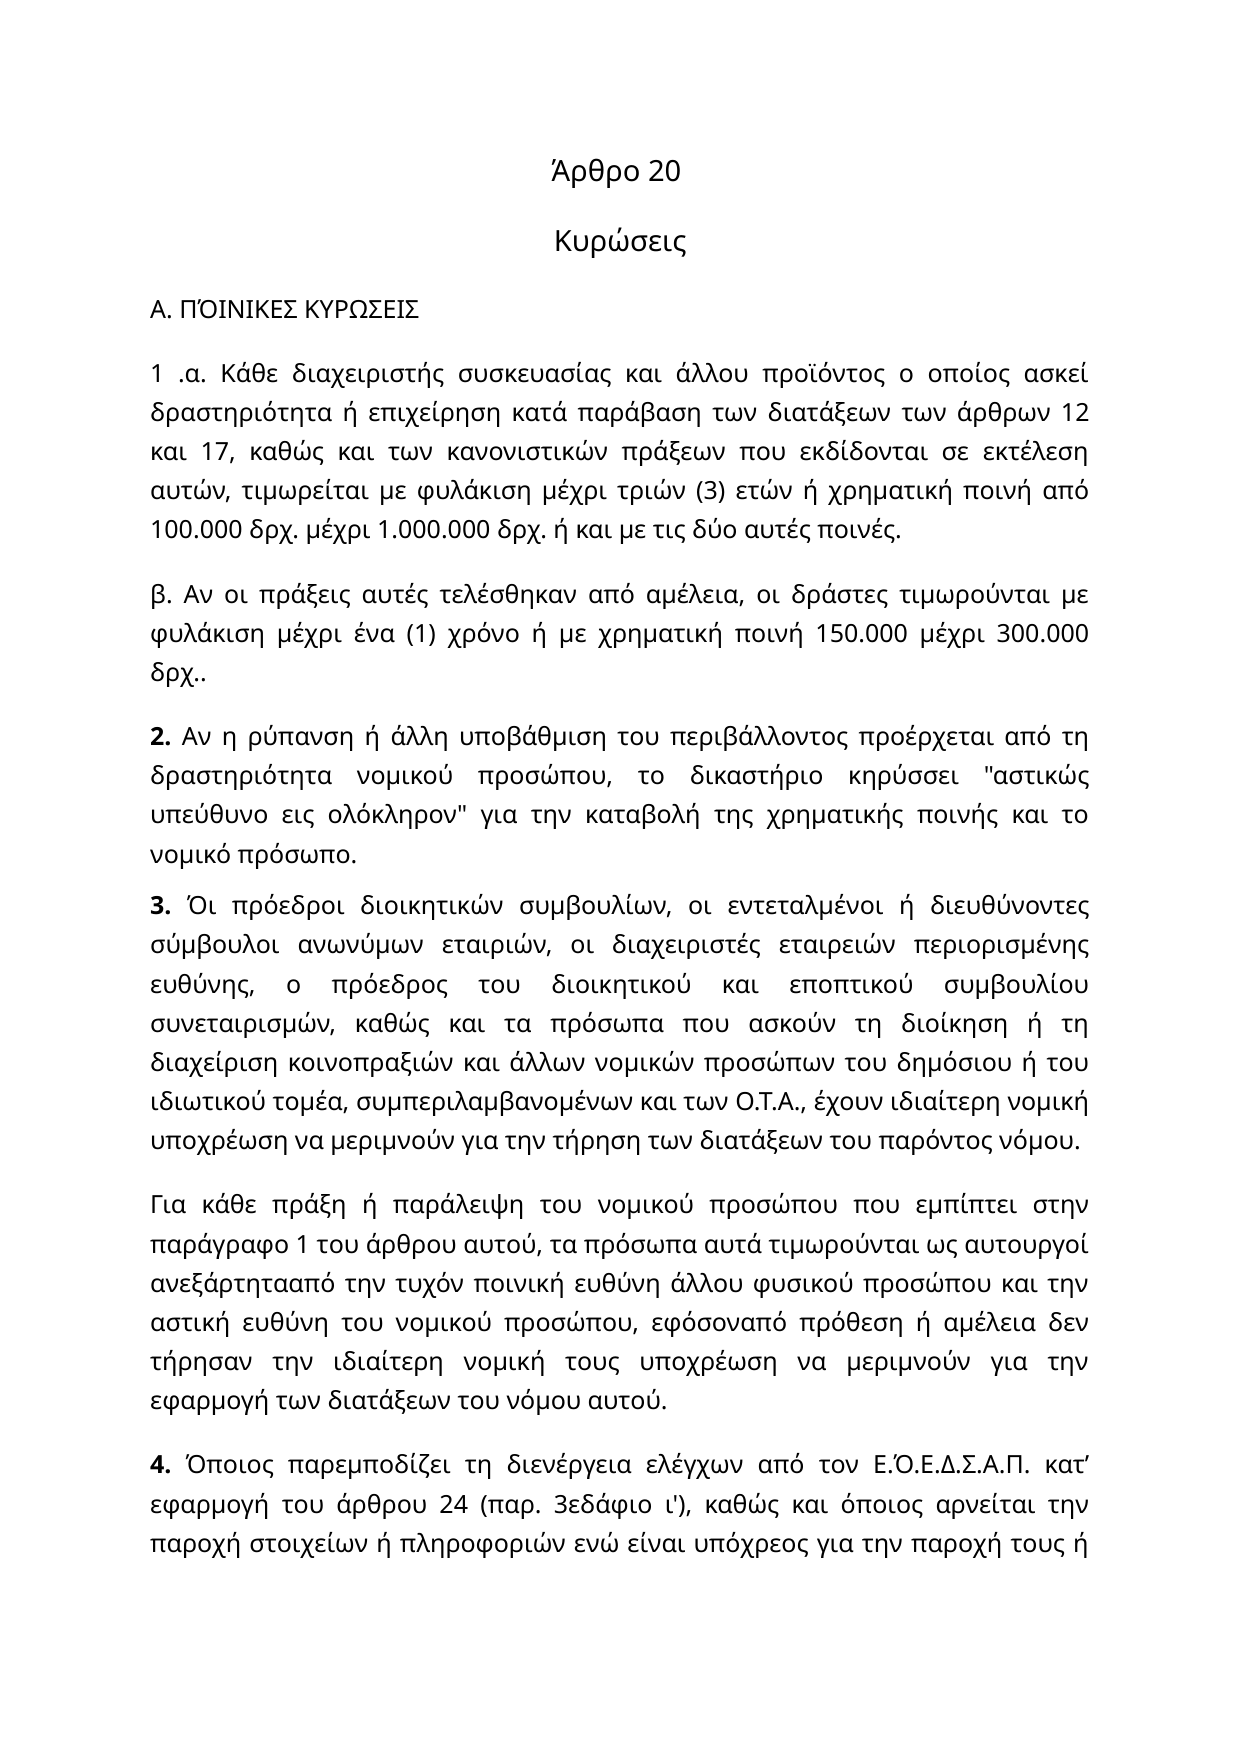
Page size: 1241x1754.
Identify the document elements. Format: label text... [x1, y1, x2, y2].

text Για κάθε πράξη ή παράλειψη του νομικού προσώπου που εμπίπτει στην παράγραφο 1 του άρθρου αυτού, τα πρόσωπα αυτά τιμωρούνται ως αυτουργοί ανεξάρτητααπό την τυχόν ποινική ευθύνη άλλου φυσικού προσώπου και την αστική ευθύνη του νομικού προσώπου, εφόσοναπό πρόθεση ή αμέλεια δεν τήρησαν την ιδιαίτερη νομική τους υποχρέωση να μεριμνούν για την εφαρμογή των διατάξεων του νόμου αυτού. [150, 1187, 1090, 1417]
text Α. ΠΌΙΝΙΚΕΣ ΚΥΡΩΣΕΙΣ [150, 291, 1090, 325]
text 3. Όι πρόεδροι διοικητικών συμβουλίων, οι εντεταλμένοι ή διευθύνοντες σύμβουλοι ανωνύμων εταιριών, οι διαχειριστές εταιρειών περιορισμένης ευθύνης, ο πρόεδρος του διοικητικού και εποπτικού συμβουλίου συνεταιρισμών, καθώς και τα πρόσωπα που ασκούν τη διοίκηση ή τη διαχείριση κοινοπραξιών και άλλων νομικών προσώπων του δημόσιου ή του ιδιωτικού τομέα, συμπεριλαμβανομένων και των Ο.Τ.Α., έχουν ιδιαίτερη νομική υποχρέωση να μεριμνούν για την τήρηση των διατάξεων του παρόντος νόμου. [150, 888, 1090, 1157]
text 4. Όποιος παρεμποδίζει τη διενέργεια ελέγχων από τον Ε.Ό.Ε.Δ.Σ.Α.Π. κατ’ εφαρμογή του άρθρου 24 (παρ. 3εδάφιο ι'), καθώς και όποιος αρνείται την παροχή στοιχείων ή πληροφοριών ενώ είναι υπόχρεος για την παροχή τους ή [150, 1447, 1090, 1559]
text β. Αν οι πράξεις αυτές τελέσθηκαν από αμέλεια, οι δράστες τιμωρούνται με φυλάκιση μέχρι ένα (1) χρόνο ή με χρηματική ποινή 150.000 μέχρι 300.000 δρχ.. [150, 576, 1090, 689]
text 1 .α. Κάθε διαχειριστής συσκευασίας και άλλου προϊόντος ο οποίος ασκεί δραστηριότητα ή επιχείρηση κατά παράβαση των διατάξεων των άρθρων 12 και 17, καθώς και των κανονιστικών πράξεων που εκδίδονται σε εκτέλεση αυτών, τιμωρείται με φυλάκιση μέχρι τριών (3) ετών ή χρηματική ποινή από 100.000 δρχ. μέχρι 1.000.000 δρχ. ή και με τις δύο αυτές ποινές. [150, 355, 1090, 546]
subtitle Άρθρο 20 [150, 150, 1090, 190]
text 2. Αν η ρύπανση ή άλλη υποβάθμιση του περιβάλλοντος προέρχεται από τη δραστηριότητα νομικού προσώπου, το δικαστήριο κηρύσσει "αστικώς υπεύθυνο εις ολόκληρον" για την καταβολή της χρηματικής ποινής και το νομικό πρόσωπο. [150, 719, 1090, 870]
subtitle Κυρώσεις [150, 221, 1090, 260]
